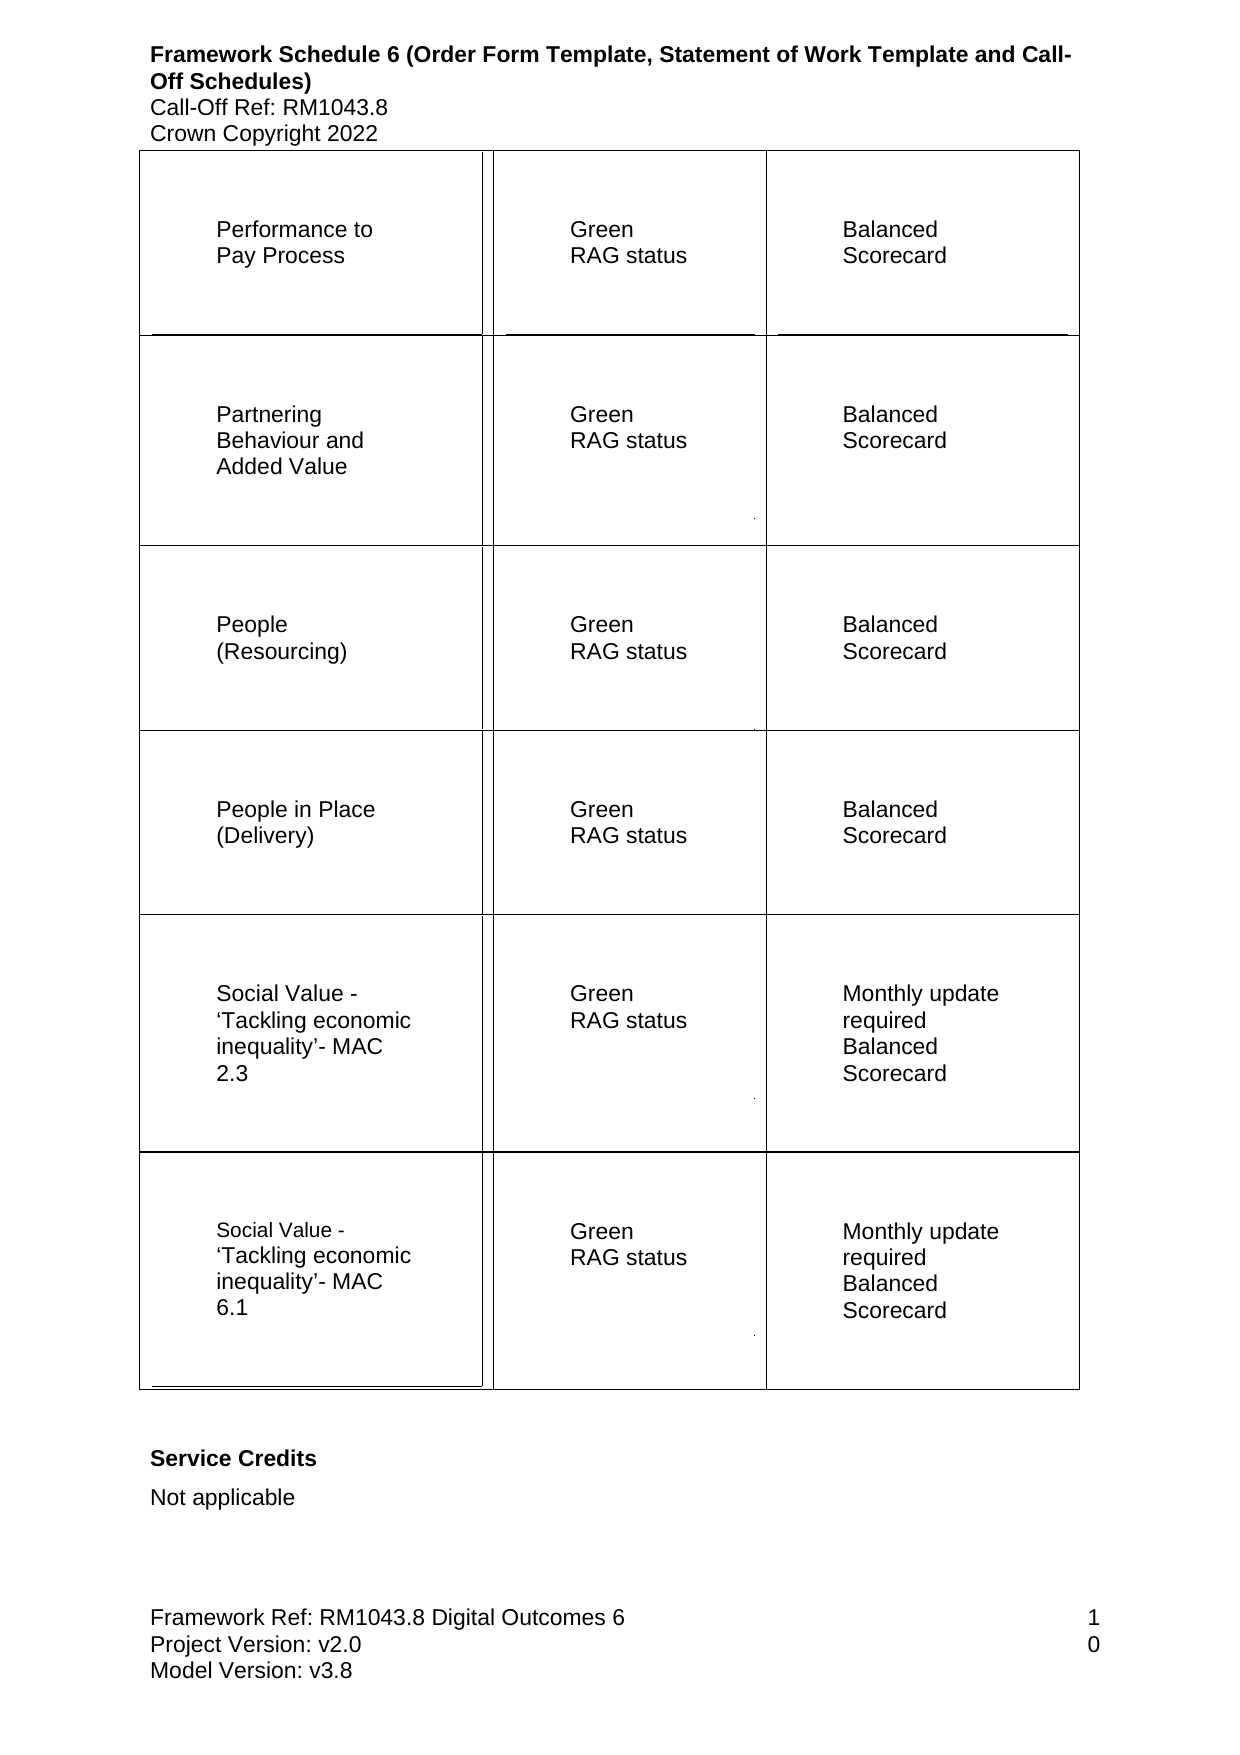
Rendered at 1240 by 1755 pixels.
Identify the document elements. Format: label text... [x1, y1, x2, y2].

table_cell [1068, 731, 1079, 914]
table_cell People (Resourcing) [152, 548, 481, 729]
table_cell Performance to Pay Process [152, 152, 481, 333]
table_cell People in Place (Delivery) [152, 732, 481, 913]
table_cell [755, 151, 766, 334]
table_cell Green RAG status [494, 915, 766, 1151]
table_cell [767, 546, 777, 730]
table_cell Green RAG status [506, 548, 754, 729]
table_cell [483, 336, 493, 545]
table_cell Balanced Scorecard [778, 548, 1067, 729]
table_cell [482, 151, 493, 334]
table_cell [767, 151, 777, 334]
table_cell Balanced Scorecard [778, 732, 1067, 913]
table_cell Monthly update required Balanced Scorecard [778, 1154, 1067, 1388]
table_cell [1068, 151, 1079, 334]
table_cell [767, 915, 777, 1151]
table_cell [482, 546, 493, 730]
text Not applicable [150, 1484, 1089, 1510]
table_cell [767, 731, 777, 914]
table_cell [140, 915, 151, 1151]
table_cell [483, 731, 493, 914]
table_cell [140, 546, 151, 730]
table_cell [140, 731, 151, 914]
table_cell [140, 336, 151, 545]
table_cell Green RAG status [506, 732, 754, 913]
table_cell [1068, 546, 1079, 730]
table_cell [767, 1153, 777, 1389]
table_cell Social Value - ‘Tackling economic inequality’- MAC 2.3 [152, 916, 481, 1150]
table_cell [494, 151, 505, 334]
table_cell Monthly update required Balanced Scorecard [778, 916, 1067, 1150]
table_cell [482, 915, 493, 1151]
table_cell [494, 546, 505, 730]
table_cell Partnering Behaviour and Added Value [152, 337, 481, 544]
table_cell [1068, 915, 1079, 1151]
table_cell [140, 151, 151, 334]
table_cell Balanced Scorecard [778, 152, 1067, 333]
table_cell Social Value - ‘Tackling economic inequality’- MAC 6.1 [140, 1153, 493, 1389]
table_cell [494, 731, 505, 914]
table_cell [1068, 1153, 1079, 1389]
subtitle Service Credits [150, 1445, 1089, 1472]
table_cell [755, 731, 766, 914]
table_cell Balanced Scorecard [767, 336, 1079, 545]
table_cell [755, 546, 766, 730]
table_cell Green RAG status [506, 152, 754, 333]
table_cell Green RAG status [494, 1153, 766, 1389]
table_cell Green RAG status [494, 336, 766, 545]
